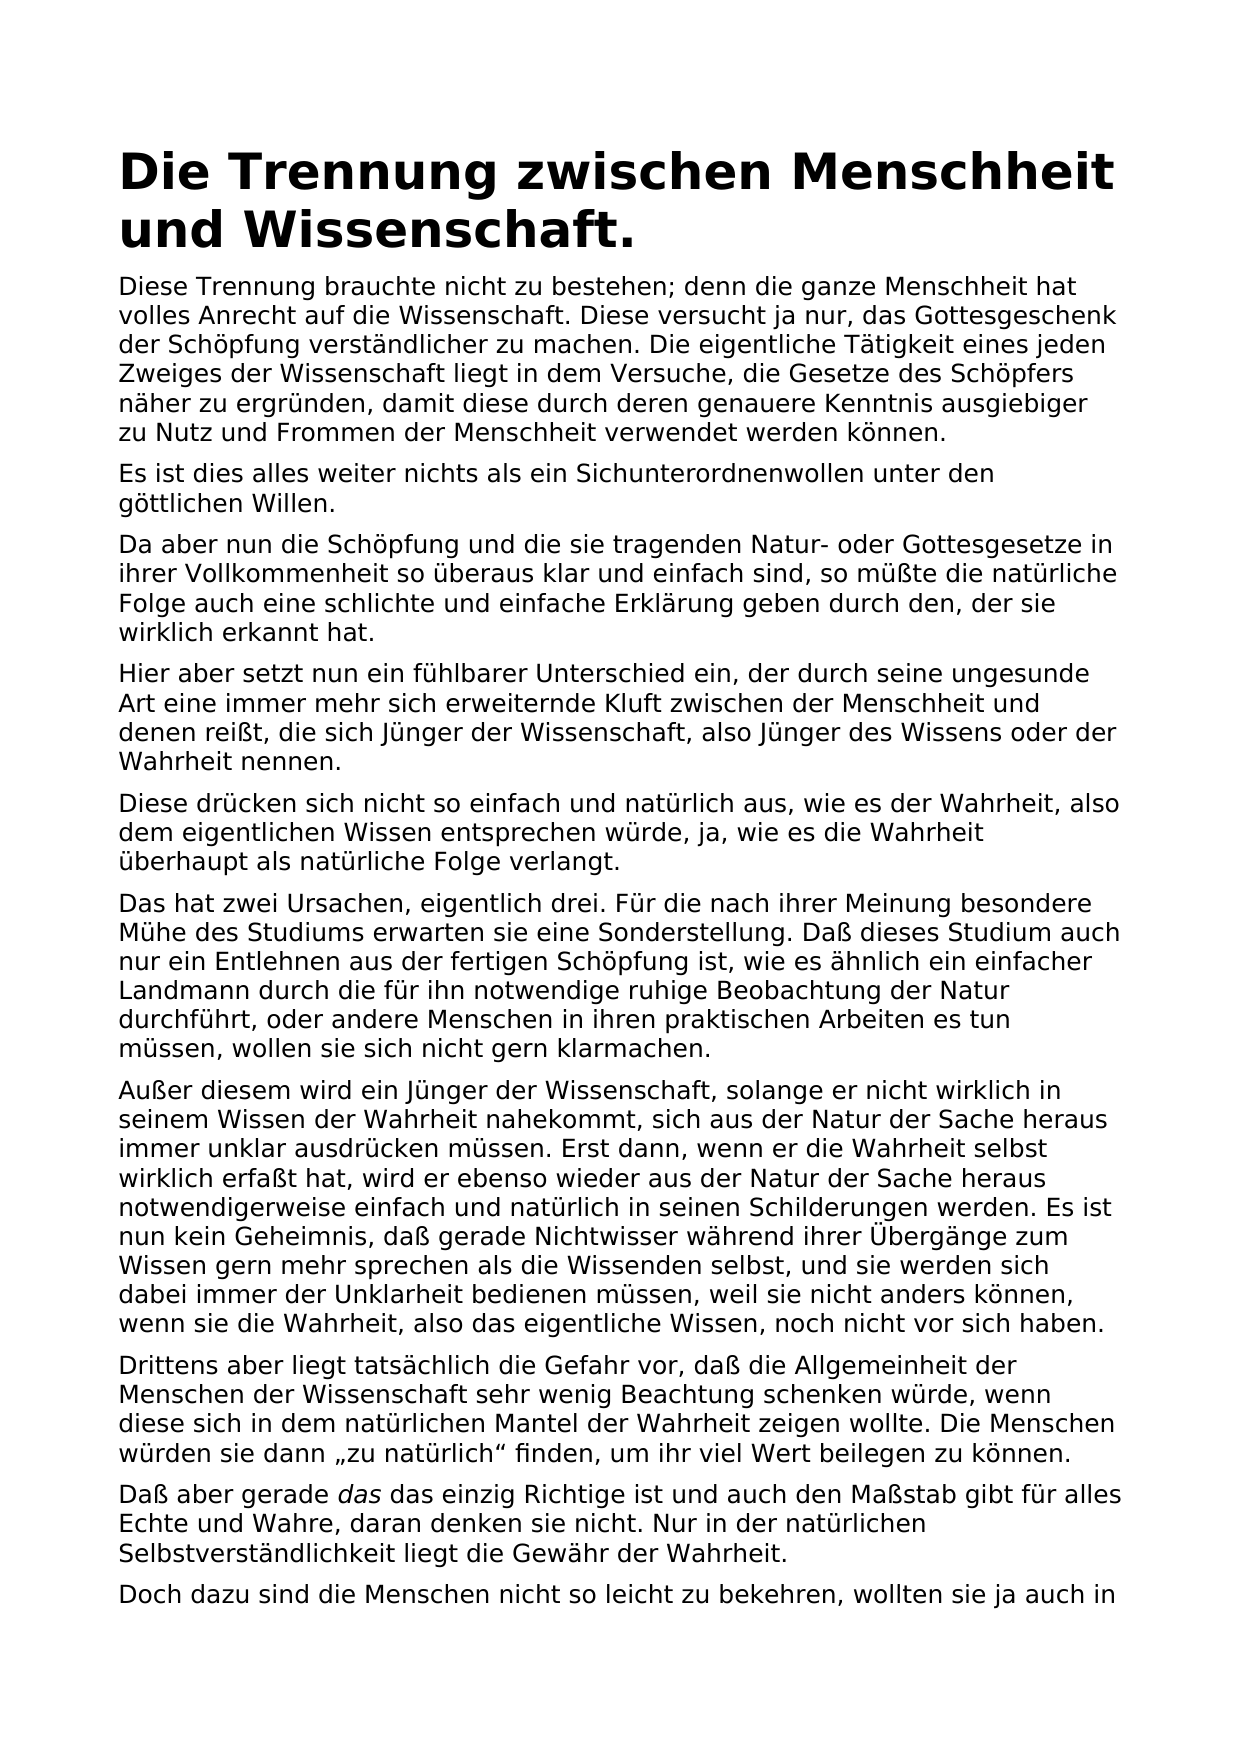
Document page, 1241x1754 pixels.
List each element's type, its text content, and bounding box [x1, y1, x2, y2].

text Es ist dies alles weiter nichts als ein Sichunterordnenwollen unter den göttlichen Willen. [118, 459, 1122, 518]
text Diese Trennung brauchte nicht zu bestehen; denn die ganze Menschheit hat volles Anrecht auf die Wissenschaft. Diese versucht ja nur, das Gottesgeschenk der Schöpfung verständlicher zu machen. Die eigentliche Tätigkeit eines jeden Zweiges der Wissenschaft liegt in dem Versuche, die Gesetze des Schöpfers näher zu ergründen, damit diese durch deren genauere Kenntnis ausgiebiger zu Nutz und Frommen der Menschheit verwendet werden können. [118, 272, 1122, 447]
text Daß aber gerade das das einzig Richtige ist und auch den Maßstab gibt für alles Echte und Wahre, daran denken sie nicht. Nur in der natürlichen Selbstverständlichkeit liegt die Gewähr der Wahrheit. [118, 1480, 1122, 1568]
text Hier aber setzt nun ein fühlbarer Unterschied ein, der durch seine ungesunde Art eine immer mehr sich erweiternde Kluft zwischen der Menschheit und denen reißt, die sich Jünger der Wissenschaft, also Jünger des Wissens oder der Wahrheit nennen. [118, 659, 1122, 776]
text Drittens aber liegt tatsächlich die Gefahr vor, daß die Allgemeinheit der Menschen der Wissenschaft sehr wenig Beachtung schenken würde, wenn diese sich in dem natürlichen Mantel der Wahrheit zeigen wollte. Die Menschen würden sie dann „zu natürlich“ finden, um ihr viel Wert beilegen zu können. [118, 1351, 1122, 1468]
text Doch dazu sind die Menschen nicht so leicht zu bekehren, wollten sie ja auch in [118, 1580, 1122, 1609]
text Diese drücken sich nicht so einfach und natürlich aus, wie es der Wahrheit, also dem eigentlichen Wissen entsprechen würde, ja, wie es die Wahrheit überhaupt als natürliche Folge verlangt. [118, 789, 1122, 876]
subtitle Die Trennung zwischen Menschheit und Wissenschaft. [118, 143, 1122, 259]
text Das hat zwei Ursachen, eigentlich drei. Für die nach ihrer Meinung besondere Mühe des Studiums erwarten sie eine Sonderstellung. Daß dieses Studium auch nur ein Entlehnen aus der fertigen Schöpfung ist, wie es ähnlich ein einfacher Landmann durch die für ihn notwendige ruhige Beobachtung der Natur durchführt, oder andere Menschen in ihren praktischen Arbeiten es tun müssen, wollen sie sich nicht gern klarmachen. [118, 889, 1122, 1064]
text Da aber nun die Schöpfung und die sie tragenden Natur- oder Gottesgesetze in ihrer Vollkommenheit so überaus klar und einfach sind, so müßte die natürliche Folge auch eine schlichte und einfache Erklärung geben durch den, der sie wirklich erkannt hat. [118, 530, 1122, 647]
text Außer diesem wird ein Jünger der Wissenschaft, solange er nicht wirklich in seinem Wissen der Wahrheit nahekommt, sich aus der Natur der Sache heraus immer unklar ausdrücken müssen. Erst dann, wenn er die Wahrheit selbst wirklich erfaßt hat, wird er ebenso wieder aus der Natur der Sache heraus notwendigerweise einfach und natürlich in seinen Schilderungen werden. Es ist nun kein Geheimnis, daß gerade Nichtwisser während ihrer Übergänge zum Wissen gern mehr sprechen als die Wissenden selbst, und sie werden sich dabei immer der Unklarheit bedienen müssen, weil sie nicht anders können, wenn sie die Wahrheit, also das eigentliche Wissen, noch nicht vor sich haben. [118, 1076, 1122, 1339]
